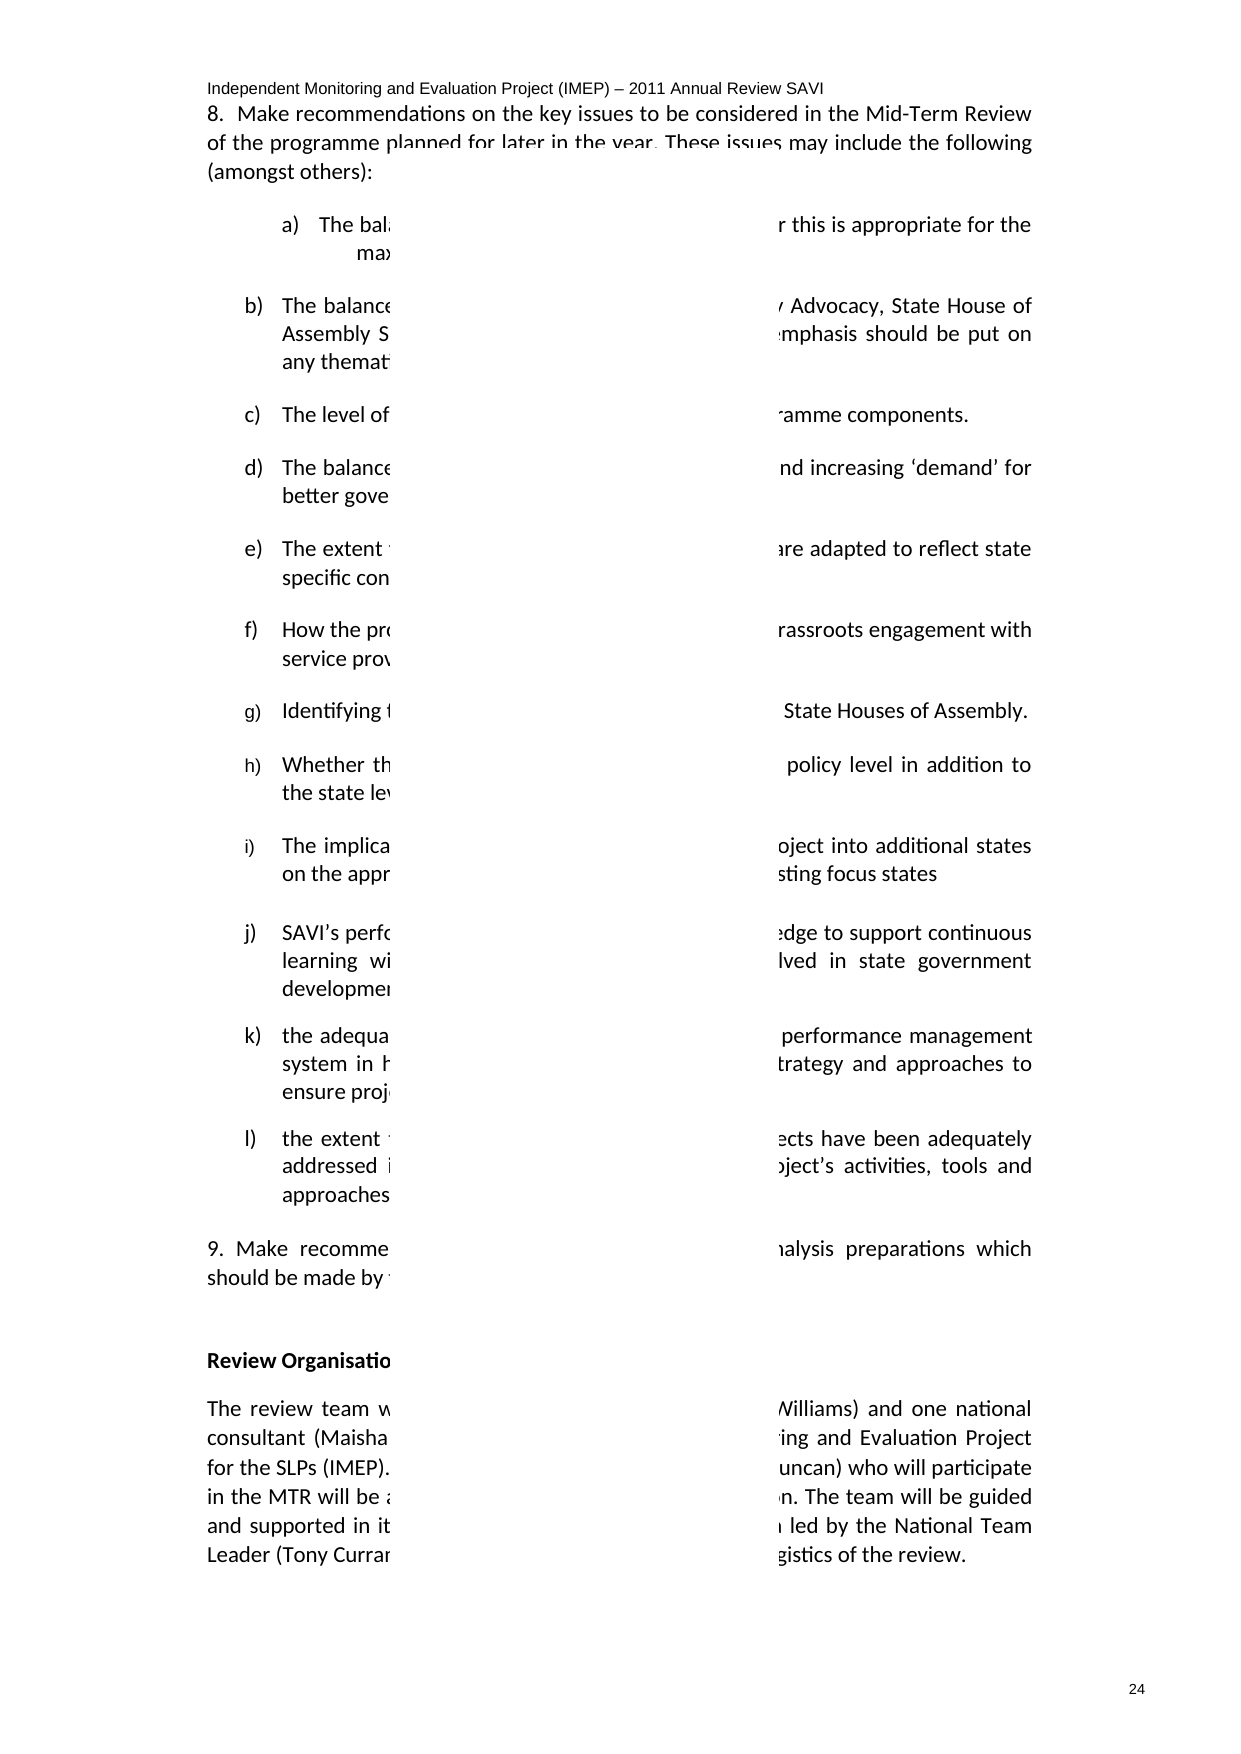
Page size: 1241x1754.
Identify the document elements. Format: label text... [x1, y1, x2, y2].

list the extent to which gender and social inclusion aspects have been adequately addressed in the design and application of the project’s activities, tools and approaches. [779, 1124, 1033, 1208]
text 8. Make recommendations on the key issues to be considered in the Mid-Term Review of the programme planned for later in the year. These issues may include the following (amongst others): [207, 98, 1033, 185]
list Identifying the most effective approach to supporting State Houses of Assembly. [244, 697, 390, 725]
list The level of linkage and coherence between the programme components. [244, 401, 390, 428]
list the adequacy and effectiveness of the programme’s performance management system in helping steer the project’s intervention strategy and approaches to ensure project efficiency and effectiveness. [244, 1021, 390, 1105]
list Whether the programme should engage at the LGA policy level in addition to the state level. [779, 750, 1033, 806]
list Whether the programme should engage at the LGA policy level in addition to the state level. [244, 750, 390, 806]
list The balance of support across states and whether this is appropriate for the maximization of impact and value for money. [779, 210, 1033, 266]
text The review team will consist of one international (Gareth Williams) and one national consultant (Maisha Strozier) from the Independent Monitoring and Evaluation Project for the SLPs (IMEP). Another international consultant (Alex Duncan) who will participate in the MTR will be available for some days as resource person. The team will be guided and supported in its work by the IMEP team based in Abuja led by the National Team Leader (Tony Curran). This team will lead on organizing the logistics of the review. [779, 1393, 1033, 1568]
list The implications of the possible expansion of the project into additional states on the approaches and programme of work in the existing focus states [244, 831, 390, 887]
text 9. Make recommendations on the data collection and analysis preparations which should be made by the programme for the forthcoming MTR. [207, 1233, 390, 1291]
list The extent to which the programme’s interventions are adapted to reflect state specific contexts. [244, 534, 390, 591]
list The balance of support between ‘capacity building’ and increasing ‘demand’ for better governance and improved service delivery. [779, 453, 1033, 509]
list The balance of support across thematic areas (Policy Advocacy, State House of Assembly Support etc), and whether more or less emphasis should be put on any thematic area or state. [244, 291, 390, 376]
list Identifying the most effective approach to supporting State Houses of Assembly. [779, 697, 1033, 725]
list The balance of support across states and whether this is appropriate for the maximization of impact and value for money. [281, 210, 390, 266]
text Review Organisation and Coordination [207, 1345, 390, 1374]
list The balance of support between ‘capacity building’ and increasing ‘demand’ for better governance and improved service delivery. [244, 453, 390, 509]
list The extent to which the programme’s interventions are adapted to reflect state specific contexts. [779, 534, 1033, 591]
list The implications of the possible expansion of the project into additional states on the approaches and programme of work in the existing focus states [779, 831, 1033, 887]
list SAVI’s performance in generating and sharing knowledge to support continuous learning within the project, and with actors involved in state government development across the country. [779, 918, 1033, 1002]
list How the programme should make the link between grassroots engagement with service providers and high level policy advocacy, [244, 616, 390, 672]
list The level of linkage and coherence between the programme components. [779, 401, 1033, 428]
list SAVI’s performance in generating and sharing knowledge to support continuous learning within the project, and with actors involved in state government development across the country. [244, 918, 390, 1002]
text The review team will consist of one international (Gareth Williams) and one national consultant (Maisha Strozier) from the Independent Monitoring and Evaluation Project for the SLPs (IMEP). Another international consultant (Alex Duncan) who will participate in the MTR will be available for some days as resource person. The team will be guided and supported in its work by the IMEP team based in Abuja led by the National Team Leader (Tony Curran). This team will lead on organizing the logistics of the review. [207, 1393, 390, 1568]
list the adequacy and effectiveness of the programme’s performance management system in helping steer the project’s intervention strategy and approaches to ensure project efficiency and effectiveness. [779, 1021, 1033, 1105]
list the extent to which gender and social inclusion aspects have been adequately addressed in the design and application of the project’s activities, tools and approaches. [244, 1124, 390, 1208]
list How the programme should make the link between grassroots engagement with service providers and high level policy advocacy, [779, 616, 1033, 672]
text 9. Make recommendations on the data collection and analysis preparations which should be made by the programme for the forthcoming MTR. [779, 1233, 1033, 1291]
list The balance of support across thematic areas (Policy Advocacy, State House of Assembly Support etc), and whether more or less emphasis should be put on any thematic area or state. [779, 291, 1033, 376]
text Review Organisation and Coordination [779, 1345, 1033, 1374]
